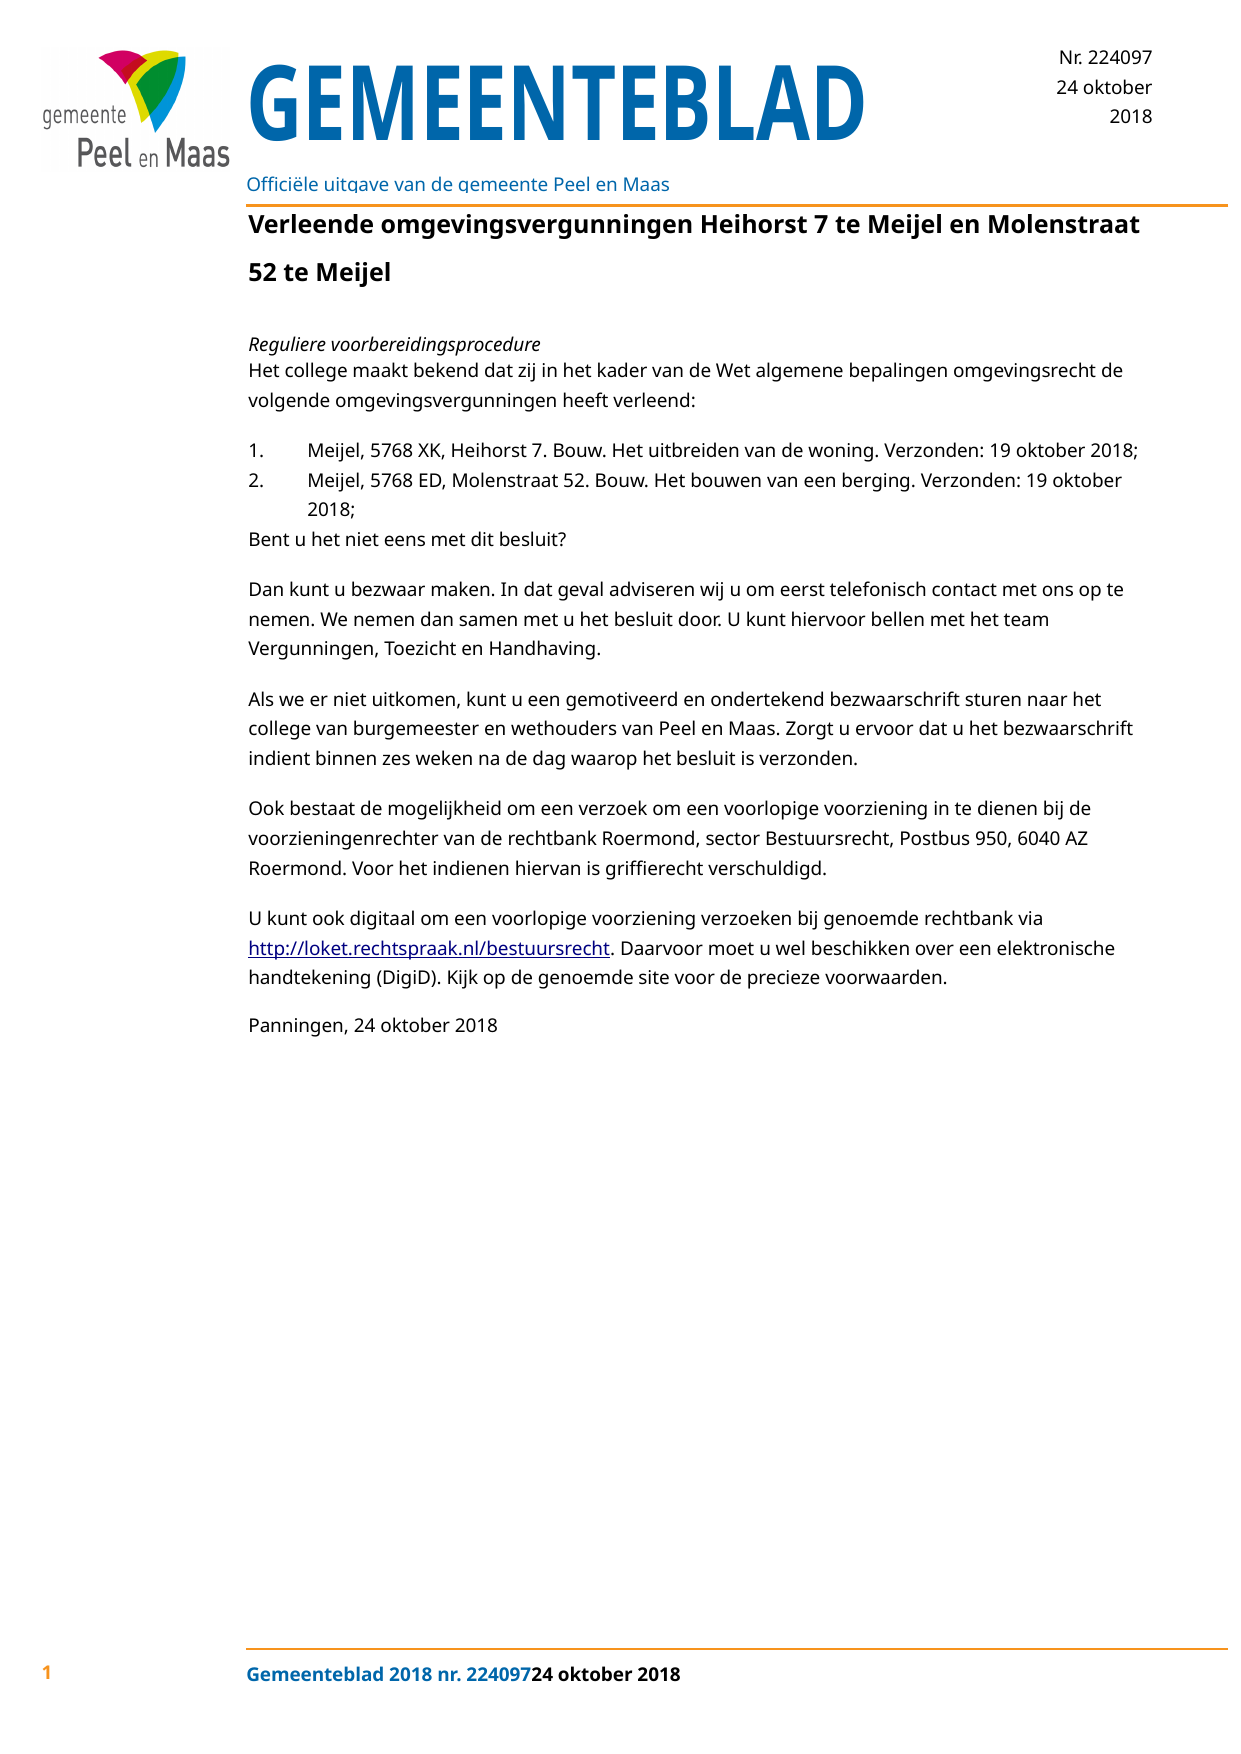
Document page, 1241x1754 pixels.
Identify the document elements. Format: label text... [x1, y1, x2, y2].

text Panningen, 24 oktober 2018 [248, 1012, 1152, 1038]
text Bent u het niet eens met dit besluit? [248, 526, 1152, 552]
text Verleende omgevingsvergunningen Heihorst 7 te Meijel en Molenstraat 52 te Meijel [248, 207, 1152, 288]
text U kunt ook digitaal om een voorlopige voorziening verzoeken bij genoemde rechtbank via http://loket.rechtspraak.nl/bestuursrecht. Daarvoor moet u wel beschikken over een elektronische handtekening (DigiD). Kijk op de genoemde site voor de precieze voorwaarden. [248, 905, 1152, 990]
list Meijel, 5768 ED, Molenstraat 52. Bouw. Het bouwen van een berging. Verzonden: 19 oktober 2018; [248, 467, 1152, 522]
text Het college maakt bekend dat zij in het kader van de Wet algemene bepalingen omgevingsrecht de volgende omgevingsvergunningen heeft verleend: [248, 357, 1152, 412]
text Ook bestaat de mogelijkheid om een verzoek om een voorlopige voorziening in te dienen bij de voorzieningenrechter van de rechtbank Roermond, sector Bestuursrecht, Postbus 950, 6040 AZ Roermond. Voor het indienen hiervan is griffierecht verschuldigd. [248, 796, 1152, 880]
text Dan kunt u bezwaar maken. In dat geval adviseren wij u om eerst telefonisch contact met ons op te nemen. We nemen dan samen met u het besluit door. U kunt hiervoor bellen met het team Vergunningen, Toezicht en Handhaving. [248, 576, 1152, 661]
text Reguliere voorbereidingsprocedure [248, 331, 1152, 357]
list Meijel, 5768 XK, Heihorst 7. Bouw. Het uitbreiden van de woning. Verzonden: 19 oktober 2018; [248, 437, 1152, 463]
text Als we er niet uitkomen, kunt u een gemotiveerd en ondertekend bezwaarschrift sturen naar het college van burgemeester en wethouders van Peel en Maas. Zorgt u ervoor dat u het bezwaarschrift indient binnen zes weken na de dag waarop het besluit is verzonden. [248, 686, 1152, 771]
picture [41, 47, 231, 172]
